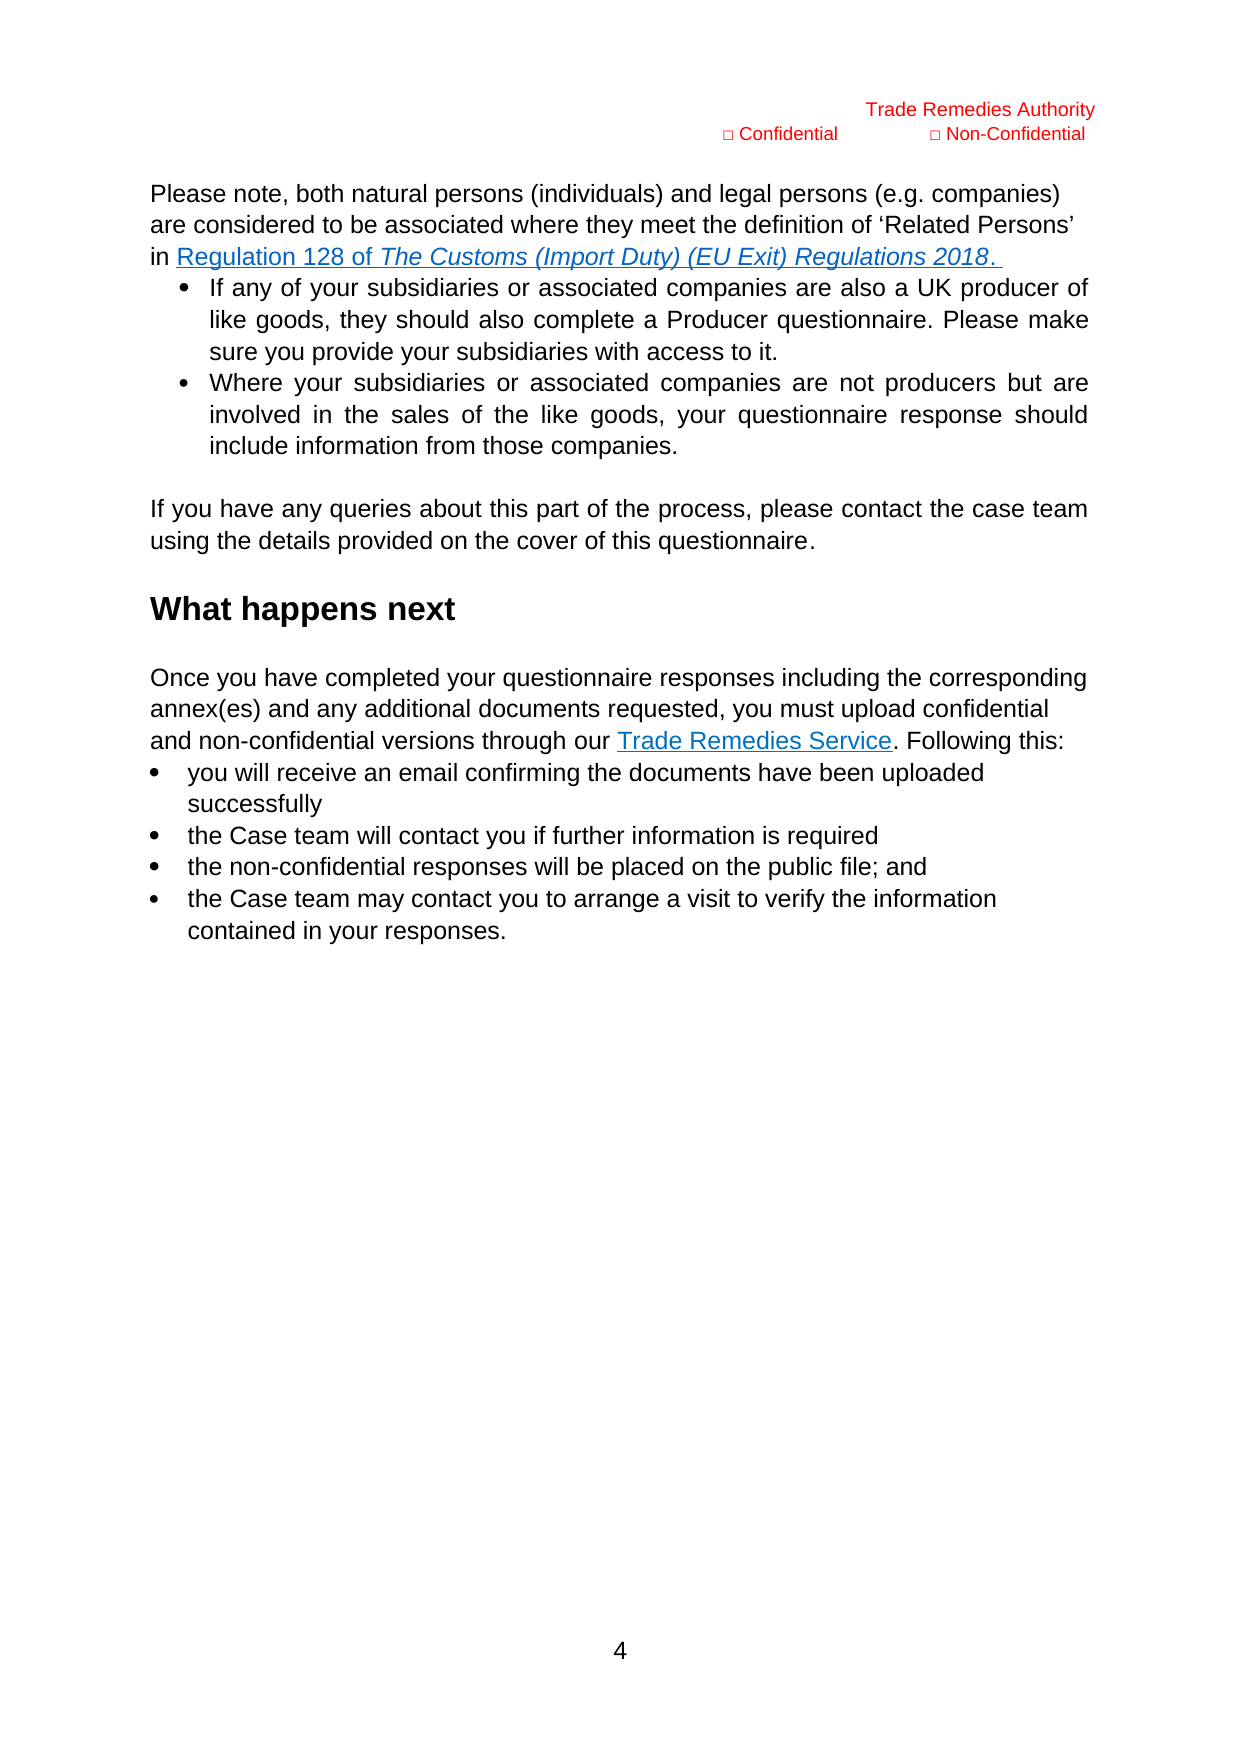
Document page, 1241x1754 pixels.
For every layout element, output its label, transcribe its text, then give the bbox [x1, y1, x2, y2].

list the Case team may contact you to arrange a visit to verify the information contained in your responses. [150, 884, 1090, 944]
list you will receive an email confirming the documents have been uploaded successfully [150, 757, 1090, 818]
text Once you have completed your questionnaire responses including the corresponding annex(es) and any additional documents requested, you must upload confidential and non-confidential versions through our Trade Remedies Service. Following this: [150, 663, 1090, 755]
list the non-confidential responses will be placed on the public file; and [150, 852, 1090, 881]
text If you have any queries about this part of the process, please contact the case team using the details provided on the cover of this questionnaire. [150, 494, 1090, 555]
list If any of your subsidiaries or associated companies are also a UK producer of like goods, they should also complete a Producer questionnaire. Please make sure you provide your subsidiaries with access to it. [179, 273, 1090, 365]
list Where your subsidiaries or associated companies are not producers but are involved in the sales of the like goods, your questionnaire response should include information from those companies. [179, 368, 1090, 460]
subtitle What happens next [150, 589, 1090, 627]
text Please note, both natural persons (individuals) and legal persons (e.g. companies) are considered to be associated where they meet the definition of ‘Related Persons’ in Regulation 128 of The Customs (Import Duty) (EU Exit) Regulations 2018. [150, 179, 1090, 271]
list the Case team will contact you if further information is required [150, 821, 1090, 849]
